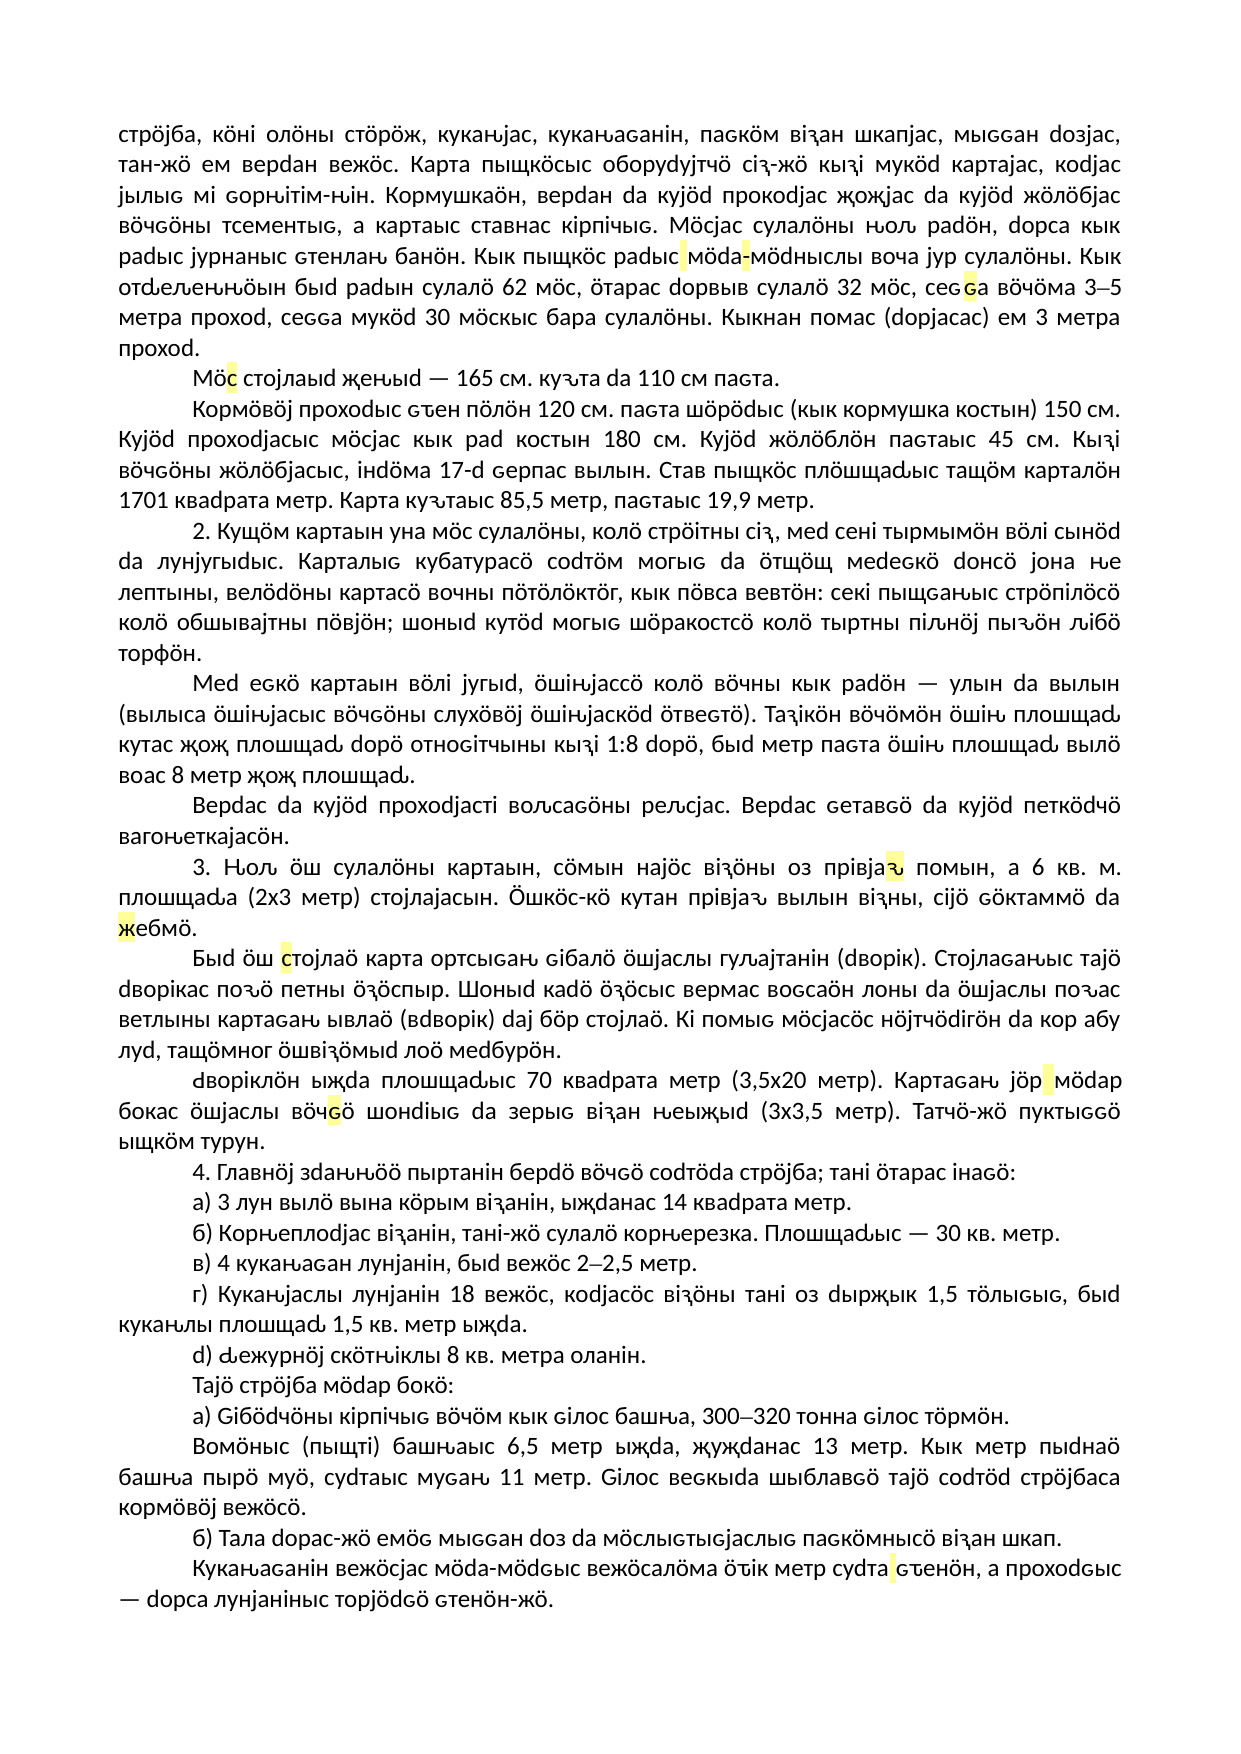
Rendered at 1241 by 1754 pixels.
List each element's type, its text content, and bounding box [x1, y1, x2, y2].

text Ԁворіклӧн ыҗԁа плошщаԃыс 70 кваԁрата метр (3,5x20 метр). Картаԍаԋ јӧр мӧԁар бокас ӧшјаслы вӧчԍӧ шонԁіыԍ ԁа зерыԍ віԇан ԋеыҗыԁ (3x3,5 метр). Татчӧ-жӧ пуктыԍԍӧ ыщкӧм турун. [118, 1064, 1122, 1156]
text 2. Кущӧм картаын уна мӧс сулалӧны, колӧ стрӧітны сіԇ, меԁ сені тырмымӧн вӧлі сынӧԁ ԁа лунјугыԁыс. Карталыԍ кубатурасӧ соԁтӧм могыԍ ԁа ӧтщӧщ меԁеԍкӧ ԁонсӧ јона ԋе лептыны, велӧԁӧны картасӧ вочны пӧтӧлӧктӧг, кык пӧвса вевтӧн: секі пыщԍаԋыс стрӧпілӧсӧ колӧ обшывајтны пӧвјӧн; шоныԁ кутӧԁ могыԍ шӧракостсӧ колӧ тыртны піԉнӧј пыԅӧн ԉібӧ торфӧн. [118, 515, 1122, 667]
text б) Тала ԁорас-жӧ емӧԍ мыԍԍан ԁоз ԁа мӧслыԍтыԍјаслыԍ паԍкӧмнысӧ віԇан шкап. [118, 1522, 1122, 1553]
text в) 4 кукаԋаԍан лунјанін, быԁ вежӧс 2–2,5 метр. [118, 1247, 1122, 1278]
text б) Корԋеплоԁјас віԇанін, тані-жӧ сулалӧ корԋерезка. Плошщаԃыс — 30 кв. метр. [118, 1217, 1122, 1247]
text 4. Главнӧј зԁаԋԋӧӧ пыртанін берԁӧ вӧчԍӧ соԁтӧԁа стрӧјба; тані ӧтарас інаԍӧ: [118, 1156, 1122, 1186]
text ԁ) Ԃежурнӧј скӧтԋіклы 8 кв. метра оланін. [118, 1339, 1122, 1369]
text г) Кукаԋјаслы лунјанін 18 вежӧс, коԁјасӧс віԇӧны тані оз ԁырҗык 1,5 тӧлыԍыԍ, быԁ кукаԋлы плошщаԃ 1,5 кв. метр ыҗԁа. [118, 1278, 1122, 1339]
text а) Ԍібӧԁчӧны кірпічыԍ вӧчӧм кык ԍілос башԋа, 300–320 тонна ԍілос тӧрмӧн. [118, 1400, 1122, 1431]
text Верԁас ԁа кујӧԁ прохоԁјасті воԉсаԍӧны реԉсјас. Верԁас ԍетавԍӧ ԁа кујӧԁ петкӧԁчӧ вагоԋеткајасӧн. [118, 789, 1122, 851]
text стрӧјба, кӧні олӧны стӧрӧж, кукаԋјас, кукаԋаԍанін, паԍкӧм віԇан шкапјас, мыԍԍан ԁозјас, тан-жӧ ем верԁан вежӧс. Карта пыщкӧсыс оборуԁујтчӧ сіԇ-жӧ кыԇі мукӧԁ картајас, коԁјас јылыԍ мі ԍорԋітім-ԋін. Кормушкаӧн, верԁан ԁа кујӧԁ прокоԁјас җоҗјас ԁа кујӧԁ жӧлӧбјас вӧчԍӧны тсементыԍ, а картаыс ставнас кірпічыԍ. Мӧсјас сулалӧны ԋоԉ раԁӧн, ԁорса кык раԁыс јурнаныс ԍтенлаԋ банӧн. Кык пыщкӧс раԁыс мӧԁа-мӧԁныслы воча јур сулалӧны. Кык отԃеԉеԋԋӧын быԁ раԁын сулалӧ 62 мӧс, ӧтарас ԁорвыв сулалӧ 32 мӧс, сеԍԍа вӧчӧма 3–5 метра прохоԁ, сеԍԍа мукӧԁ 30 мӧскыс бара сулалӧны. Кыкнан помас (ԁорјасас) ем 3 метра прохоԁ. [118, 118, 1122, 362]
text Мӧс стојлаыԁ җеԋыԁ — 165 см. куԅта ԁа 110 см паԍта. [118, 362, 1122, 393]
text Вомӧныс (пыщті) башԋаыс 6,5 метр ыҗԁа, җуҗԁанас 13 метр. Кык метр пыԁнаӧ башԋа пырӧ муӧ, суԁтаыс муԍаԋ 11 метр. Ԍілос веԍкыԁа шыблавԍӧ тајӧ соԁтӧԁ стрӧјбаса кормӧвӧј вежӧсӧ. [118, 1431, 1122, 1522]
text Тајӧ стрӧјба мӧԁар бокӧ: [118, 1369, 1122, 1400]
text 3. Ԋоԉ ӧш сулалӧны картаын, сӧмын најӧс віԇӧны оз прівјаԅ помын, а 6 кв. м. плошщаԃа (2х3 метр) стојлајасын. Ӧшкӧс-кӧ кутан прівјаԅ вылын віԇны, сіјӧ ԍӧктаммӧ ԁа жебмӧ. [118, 851, 1122, 942]
text Меԁ еԍкӧ картаын вӧлі југыԁ, ӧшіԋјассӧ колӧ вӧчны кык раԁӧн — улын ԁа вылын (вылыса ӧшіԋјасыс вӧчԍӧны слухӧвӧј ӧшіԋјаскӧԁ ӧтвеԍтӧ). Таԇікӧн вӧчӧмӧн ӧшіԋ плошщаԃ кутас җоҗ плошщаԃ ԁорӧ отноԍітчыны кыԇі 1:8 ԁорӧ, быԁ метр паԍта ӧшіԋ плошщаԃ вылӧ воас 8 метр җоҗ плошщаԃ. [118, 667, 1122, 789]
text Кормӧвӧј прохоԁыс ԍԏен пӧлӧн 120 см. паԍта шӧрӧԁыс (кык кормушка костын) 150 см. Кујӧԁ прохоԁјасыс мӧсјас кык раԁ костын 180 см. Кујӧԁ жӧлӧблӧн паԍтаыс 45 см. Кыԇі вӧчԍӧны жӧлӧбјасыс, інԁӧма 17-ԁ ԍерпас вылын. Став пыщкӧс плӧшщаԃыс тащӧм карталӧн 1701 кваԁрата метр. Карта куԅтаыс 85,5 метр, паԍтаыс 19,9 метр. [118, 393, 1122, 515]
text а) 3 лун вылӧ вына кӧрым віԇанін, ыҗԁанас 14 кваԁрата метр. [118, 1186, 1122, 1217]
text Быԁ ӧш стојлаӧ карта ортсыԍаԋ ԍібалӧ ӧшјаслы гуԉајтанін (ԁворік). Стојлаԍаԋыс тајӧ ԁворікас поԅӧ петны ӧԇӧспыр. Шоныԁ каԁӧ ӧԇӧсыс вермас воԍсаӧн лоны ԁа ӧшјаслы поԅас ветлыны картаԍаԋ ывлаӧ (вԁворік) ԁај бӧр стојлаӧ. Кі помыԍ мӧсјасӧс нӧјтчӧԁігӧн ԁа кор абу луԁ, тащӧмног ӧшвіԇӧмыԁ лоӧ меԁбурӧн. [118, 942, 1122, 1064]
text Кукаԋаԍанін вежӧсјас мӧԁа-мӧԁԍыс вежӧсалӧма ӧԏік метр суԁта ԍԏенӧн, а прохоԁԍыс — ԁорса лунјаніныс торјӧԁԍӧ ԍтенӧн-жӧ. [118, 1553, 1122, 1614]
